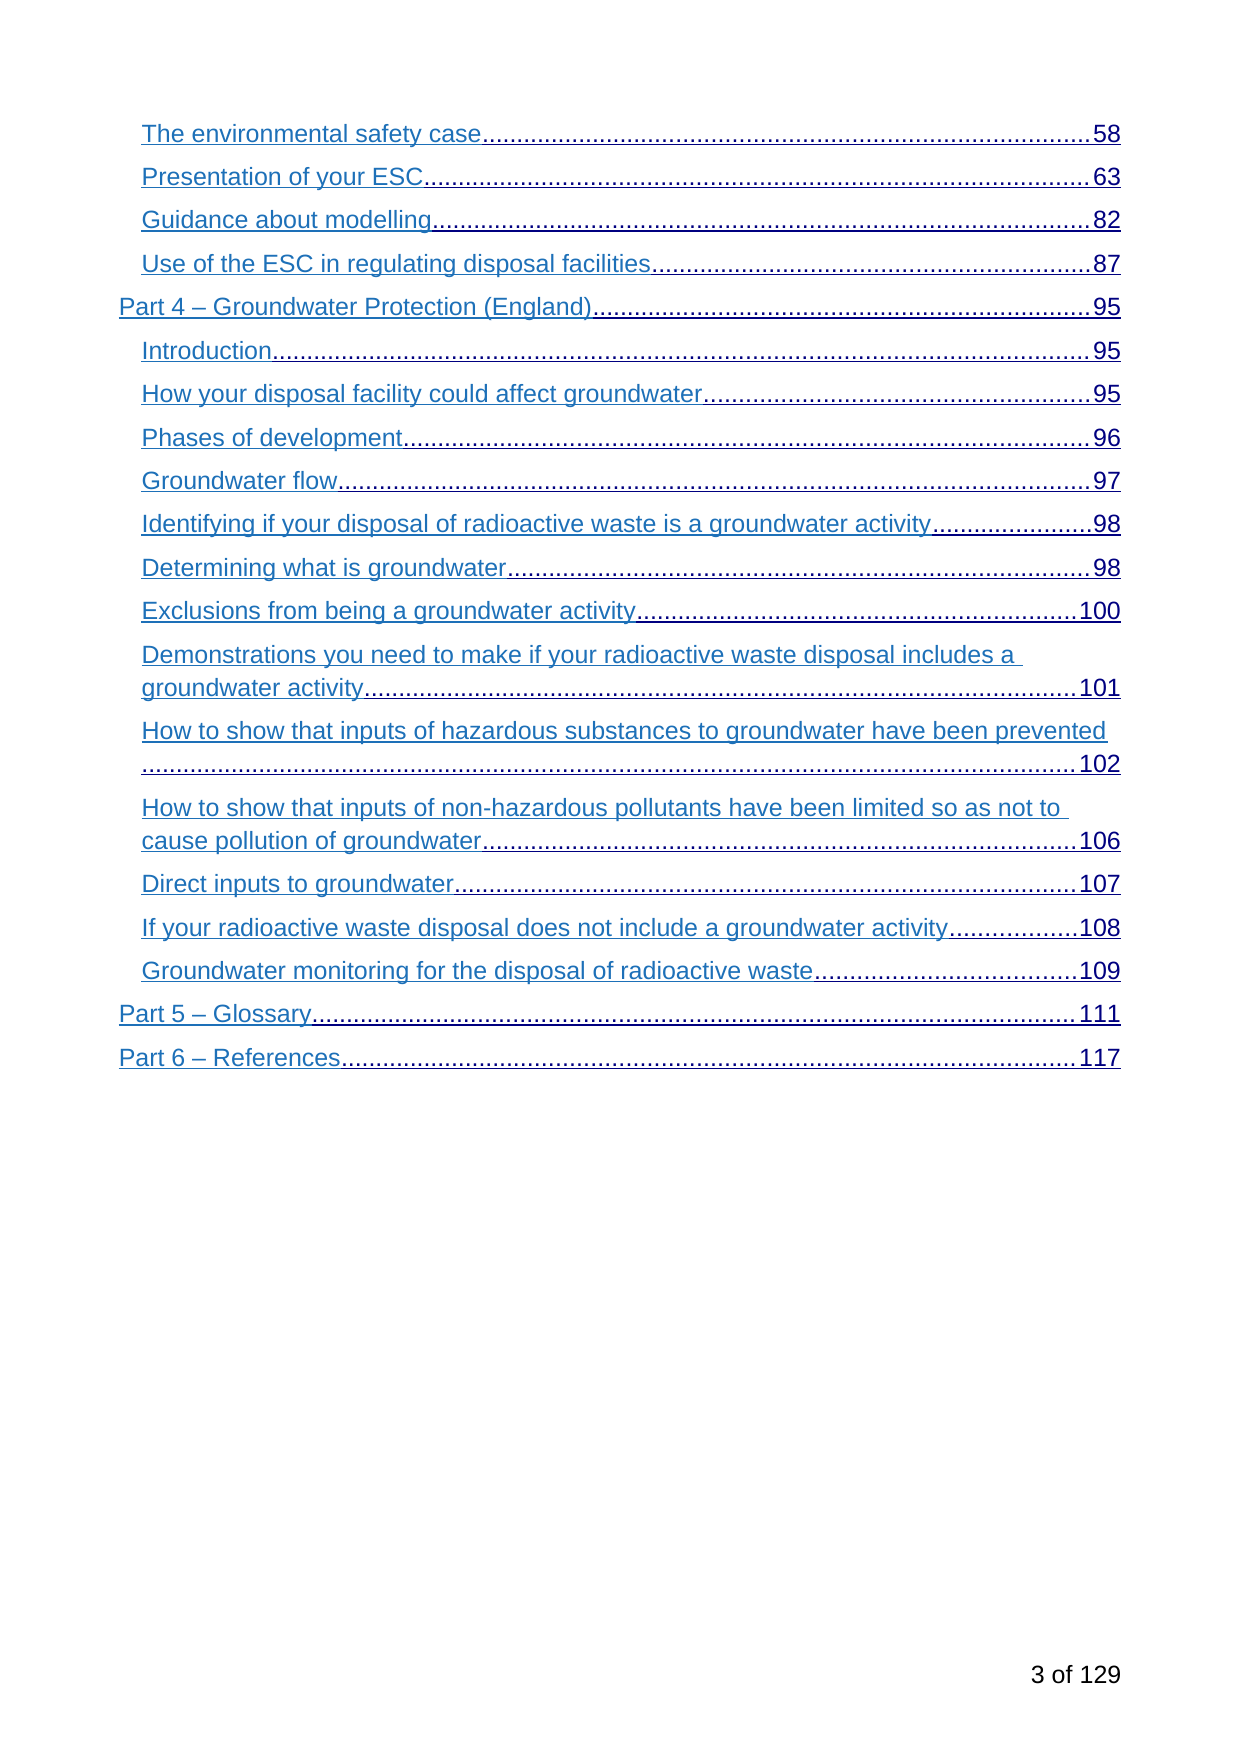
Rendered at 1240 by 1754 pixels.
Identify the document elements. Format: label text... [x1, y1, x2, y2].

text Part 4 – Groundwater Protection (England) 95 [118, 292, 1121, 317]
text Direct inputs to groundwater 107 [141, 869, 1121, 894]
text Demonstrations you need to make if your radioactive waste disposal includes a groundwater activity 101 [141, 640, 1121, 698]
text Phases of development 96 [141, 423, 1121, 448]
text Guidance about modelling 82 [141, 205, 1121, 230]
text Determining what is groundwater 98 [141, 553, 1121, 578]
text How to show that inputs of hazardous substances to groundwater have been prevented 102 [141, 716, 1121, 774]
text How your disposal facility could affect groundwater 95 [141, 379, 1121, 404]
text The environmental safety case 58 [141, 118, 1121, 144]
text Part 6 – References 117 [118, 1043, 1121, 1068]
text If your radioactive waste disposal does not include a groundwater activity 108 [141, 913, 1121, 938]
text Identifying if your disposal of radioactive waste is a groundwater activity 98 [141, 509, 1121, 534]
text Groundwater flow 97 [141, 466, 1121, 491]
text Introduction 95 [141, 336, 1121, 361]
text How to show that inputs of non-hazardous pollutants have been limited so as not to cause pollution of groundwater 106 [141, 793, 1121, 851]
text Groundwater monitoring for the disposal of radioactive waste 109 [141, 956, 1121, 981]
text Exclusions from being a groundwater activity 100 [141, 596, 1121, 621]
text Use of the ESC in regulating disposal facilities 87 [141, 249, 1121, 274]
text Part 5 – Glossary 111 [118, 999, 1121, 1024]
text Presentation of your ESC 63 [141, 162, 1121, 187]
